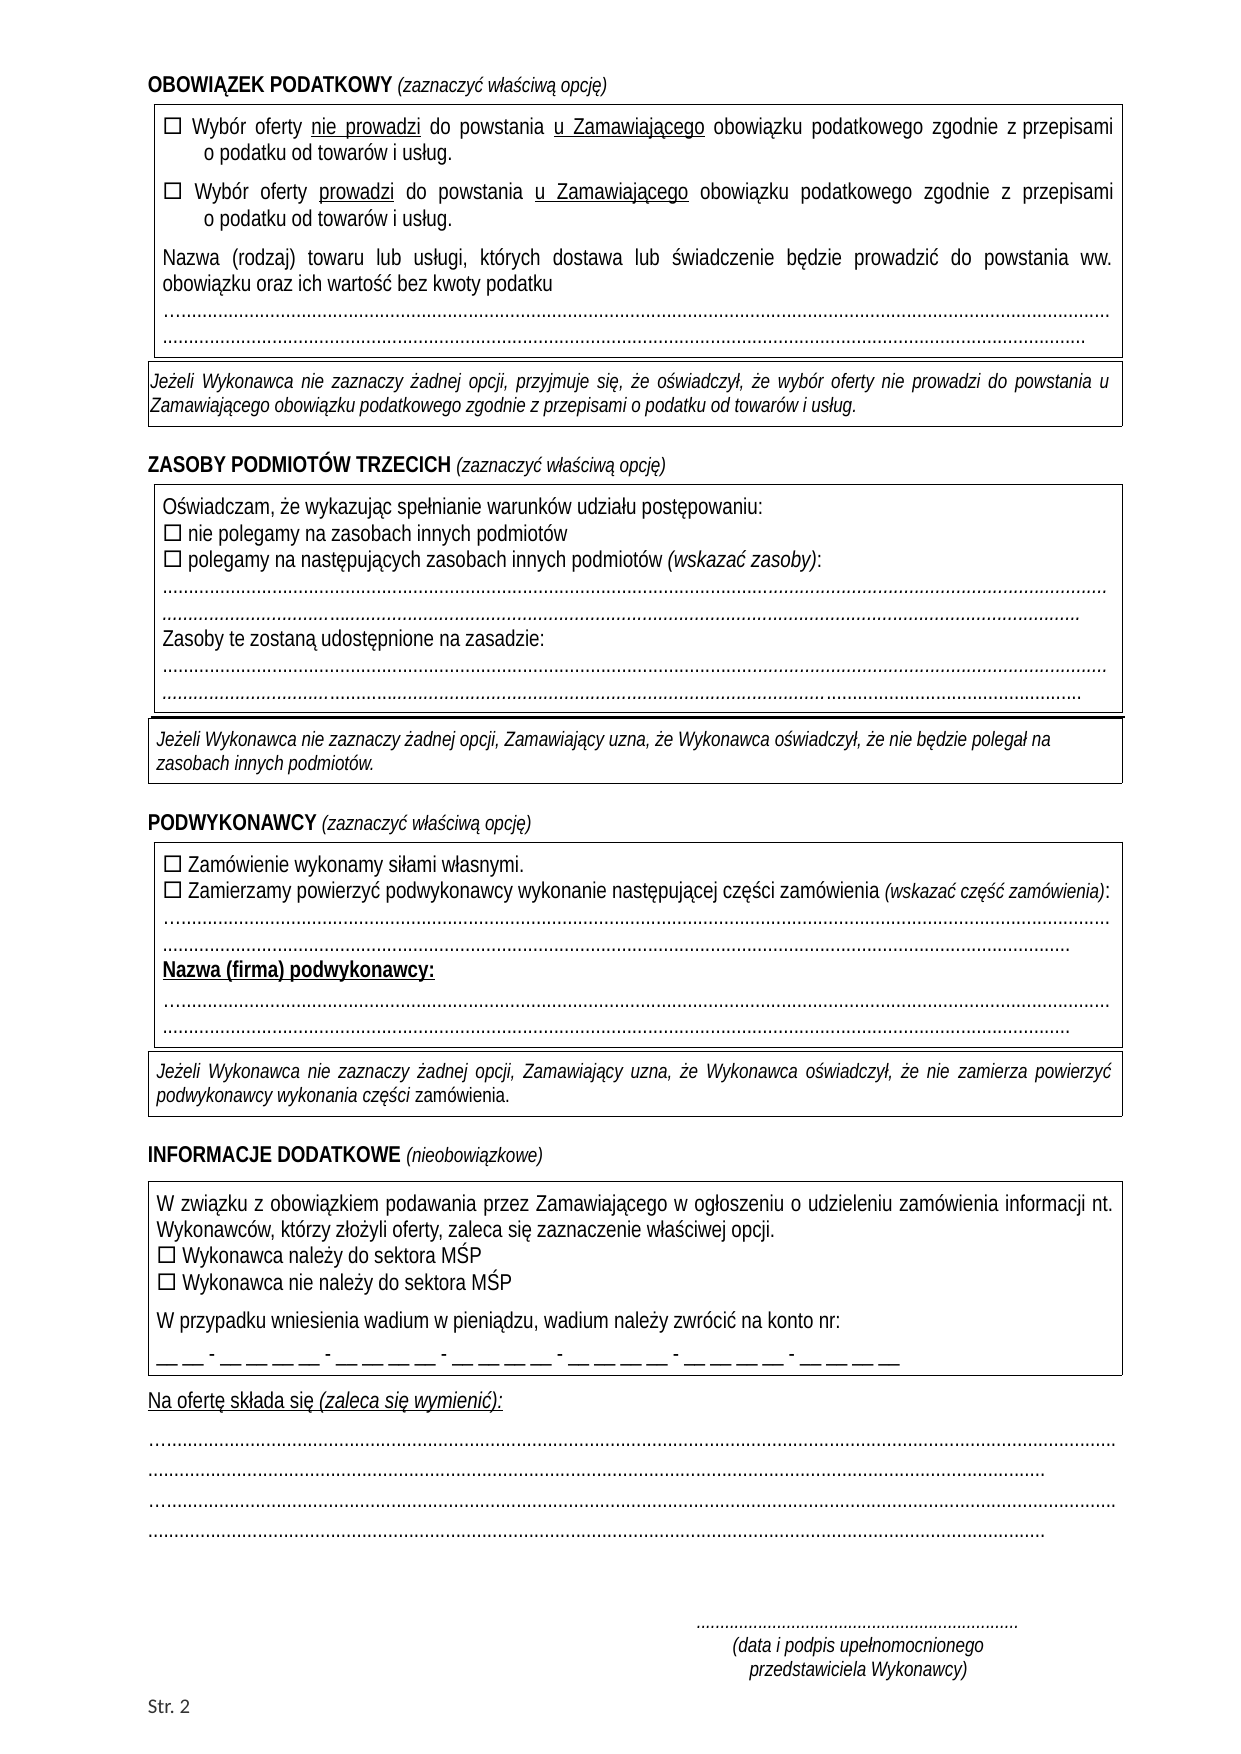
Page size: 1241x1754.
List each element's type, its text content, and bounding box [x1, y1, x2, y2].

text Jeżeli Wykonawca nie zaznaczy żadnej opcji, Zamawiający uzna, że Wykonawca oświadczył, że nie zamierza powierzyć podwykonawcy wykonania części zamówienia. [149, 1052, 1122, 1116]
text  Wykonawca należy do sektora MŚP [149, 1233, 1122, 1260]
text  Wykonawca nie należy do sektora MŚP [149, 1260, 1122, 1295]
text Na ofertę składa się (zaleca się wymienić): [148, 1387, 1122, 1413]
text Jeżeli Wykonawca nie zaznaczy żadnej opcji, Zamawiający uzna, że Wykonawca oświadczył, że nie będzie polegał na zasobach innych podmiotów. [149, 719, 1122, 783]
text .................................................................... [677, 1608, 1041, 1632]
table_header  Wybór oferty nie prowadzi do powstania u Zamawiającego obowiązku podatkowego zgodnie z przepisami o podatku od towarów i usług.  Wybór oferty prowadzi do powstania u Zamawiającego obowiązku podatkowego zgodnie z przepisami o podatku od towarów i usług. Nazwa (rodzaj) towaru lub usługi, których dostawa lub świadczenie będzie prowadzić do powstania ww. obowiązku oraz ich wartość bez kwoty podatku …................................................................................................................................................................................................................................................................................................................................................................... [151, 101, 1125, 361]
text PODWYKONAWCY (zaznaczyć właściwą opcję) [148, 808, 1122, 835]
text OBOWIĄZEK PODATKOWY (zaznaczyć właściwą opcję) [148, 71, 1122, 97]
text ….................................................................................................................................................................................................................................................................................................................................................................. [148, 1486, 1122, 1542]
text Jeżeli Wykonawca nie zaznaczy żadnej opcji, przyjmuje się, że oświadczył, że wybór oferty nie prowadzi do powstania u Zamawiającego obowiązku podatkowego zgodnie z przepisami o podatku od towarów i usług. [149, 362, 1122, 426]
text __ __ - __ __ __ __ - __ __ __ __ - __ __ __ __ - __ __ __ __ - __ __ __ __ - __ __ __ __ [149, 1331, 1122, 1375]
text ….................................................................................................................................................................................................................................................................................................................................................................. [148, 1425, 1122, 1482]
text ZASOBY PODMIOTÓW TRZECICH (zaznaczyć właściwą opcję) [148, 451, 1122, 478]
text przedstawiciela Wykonawcy) [677, 1656, 1041, 1680]
text W przypadku wniesienia wadium w pieniądzu, wadium należy zwrócić na konto nr: [149, 1299, 1122, 1331]
table_header  Zamówienie wykonamy siłami własnymi.  Zamierzamy powierzyć podwykonawcy wykonanie następującej części zamówienia (wskazać część zamówienia): …................................................................................................................................................................................................................................................................................................................................................................ Nazwa (firma) podwykonawcy: …................................................................................................................................................................................................................................................................................................................................................................ [151, 839, 1125, 1051]
table_header Oświadczam, że wykazując spełnianie warunków udziału postępowaniu:  nie polegamy na zasobach innych podmiotów  polegamy na następujących zasobach innych podmiotów (wskazać zasoby): ..................................................................................................................................................................................................................................................................................................................................................................... Zasoby te zostaną udostępnione na zasadzie: ..................................................................................................................................................................................................................................................................................................................................................................... [151, 481, 1125, 716]
text INFORMACJE DODATKOWE (nieobowiązkowe) [148, 1141, 1122, 1168]
text (data i podpis upełnomocnionego [677, 1632, 1041, 1656]
text W związku z obowiązkiem podawania przez Zamawiającego w ogłoszeniu o udzieleniu zamówienia informacji nt. Wykonawców, którzy złożyli oferty, zaleca się zaznaczenie właściwej opcji. [149, 1182, 1122, 1233]
